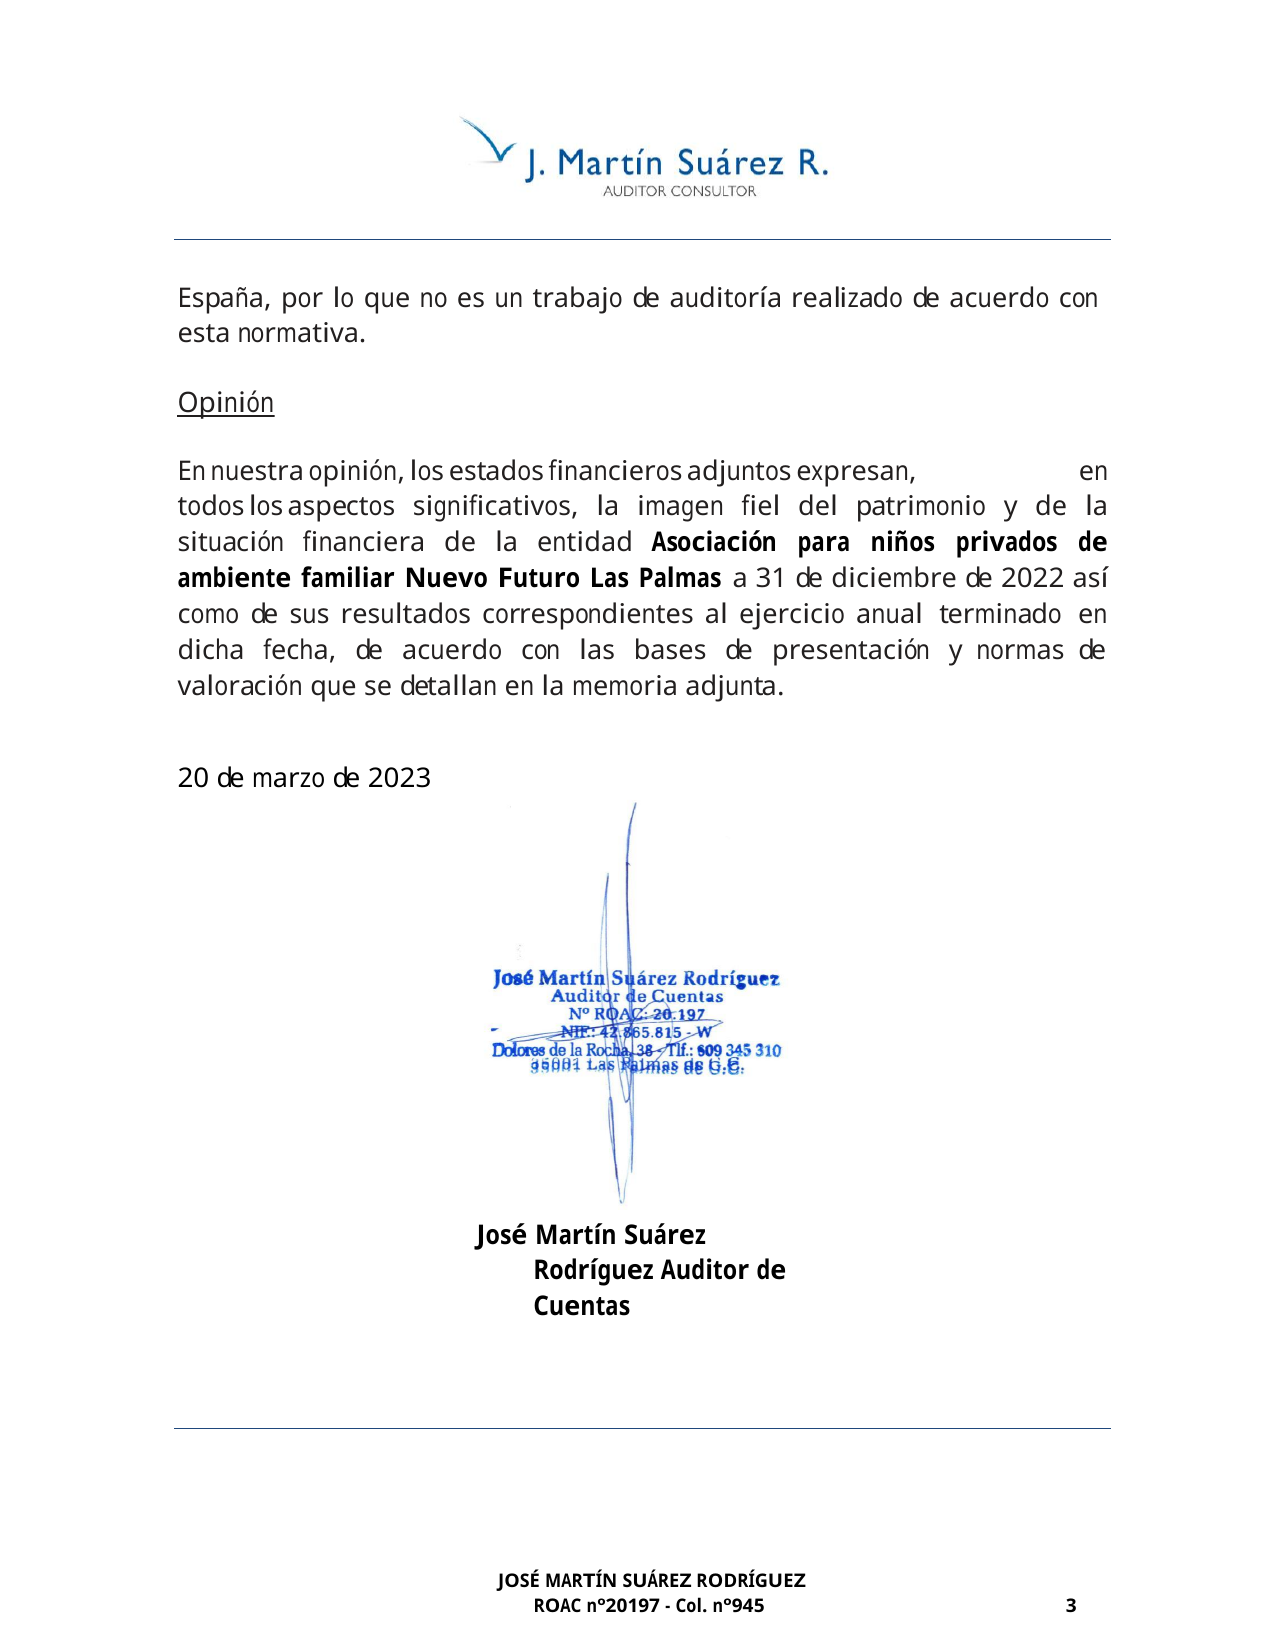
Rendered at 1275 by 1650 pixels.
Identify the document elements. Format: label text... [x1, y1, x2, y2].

text ROAC nº20197 - Col. nº945 3 [533, 1593, 1188, 1617]
text JOSÉ MARTÍN SUÁREZ RODRÍGUEZ [498, 1568, 1188, 1593]
text Opinión [177, 382, 1188, 421]
text Ennuestraopinión,losestadosfinancierosadjuntosexpresan, en todoslosaspectos significativos, la imagen fiel del patrimonio y de la situación financiera de la entidad Asociación para niños privados de ambiente familiar Nuevo Futuro Las Palmas a 31 de diciembre de 2022 así como de sus resultados correspondientes al ejercicio anual terminado en dicha fecha, de acuerdo con las bases de presentación y normas de valoración que se detallan en la memoria adjunta. [177, 452, 1110, 703]
text España, por lo que no es un trabajo de auditoría realizado de acuerdo con esta normativa. [177, 279, 1114, 351]
picture [440, 105, 844, 214]
picture [466, 782, 819, 1210]
text José Martín Suárez Rodríguez Auditor de Cuentas [476, 1216, 816, 1323]
text 20 de marzo de 2023 [177, 758, 1188, 795]
